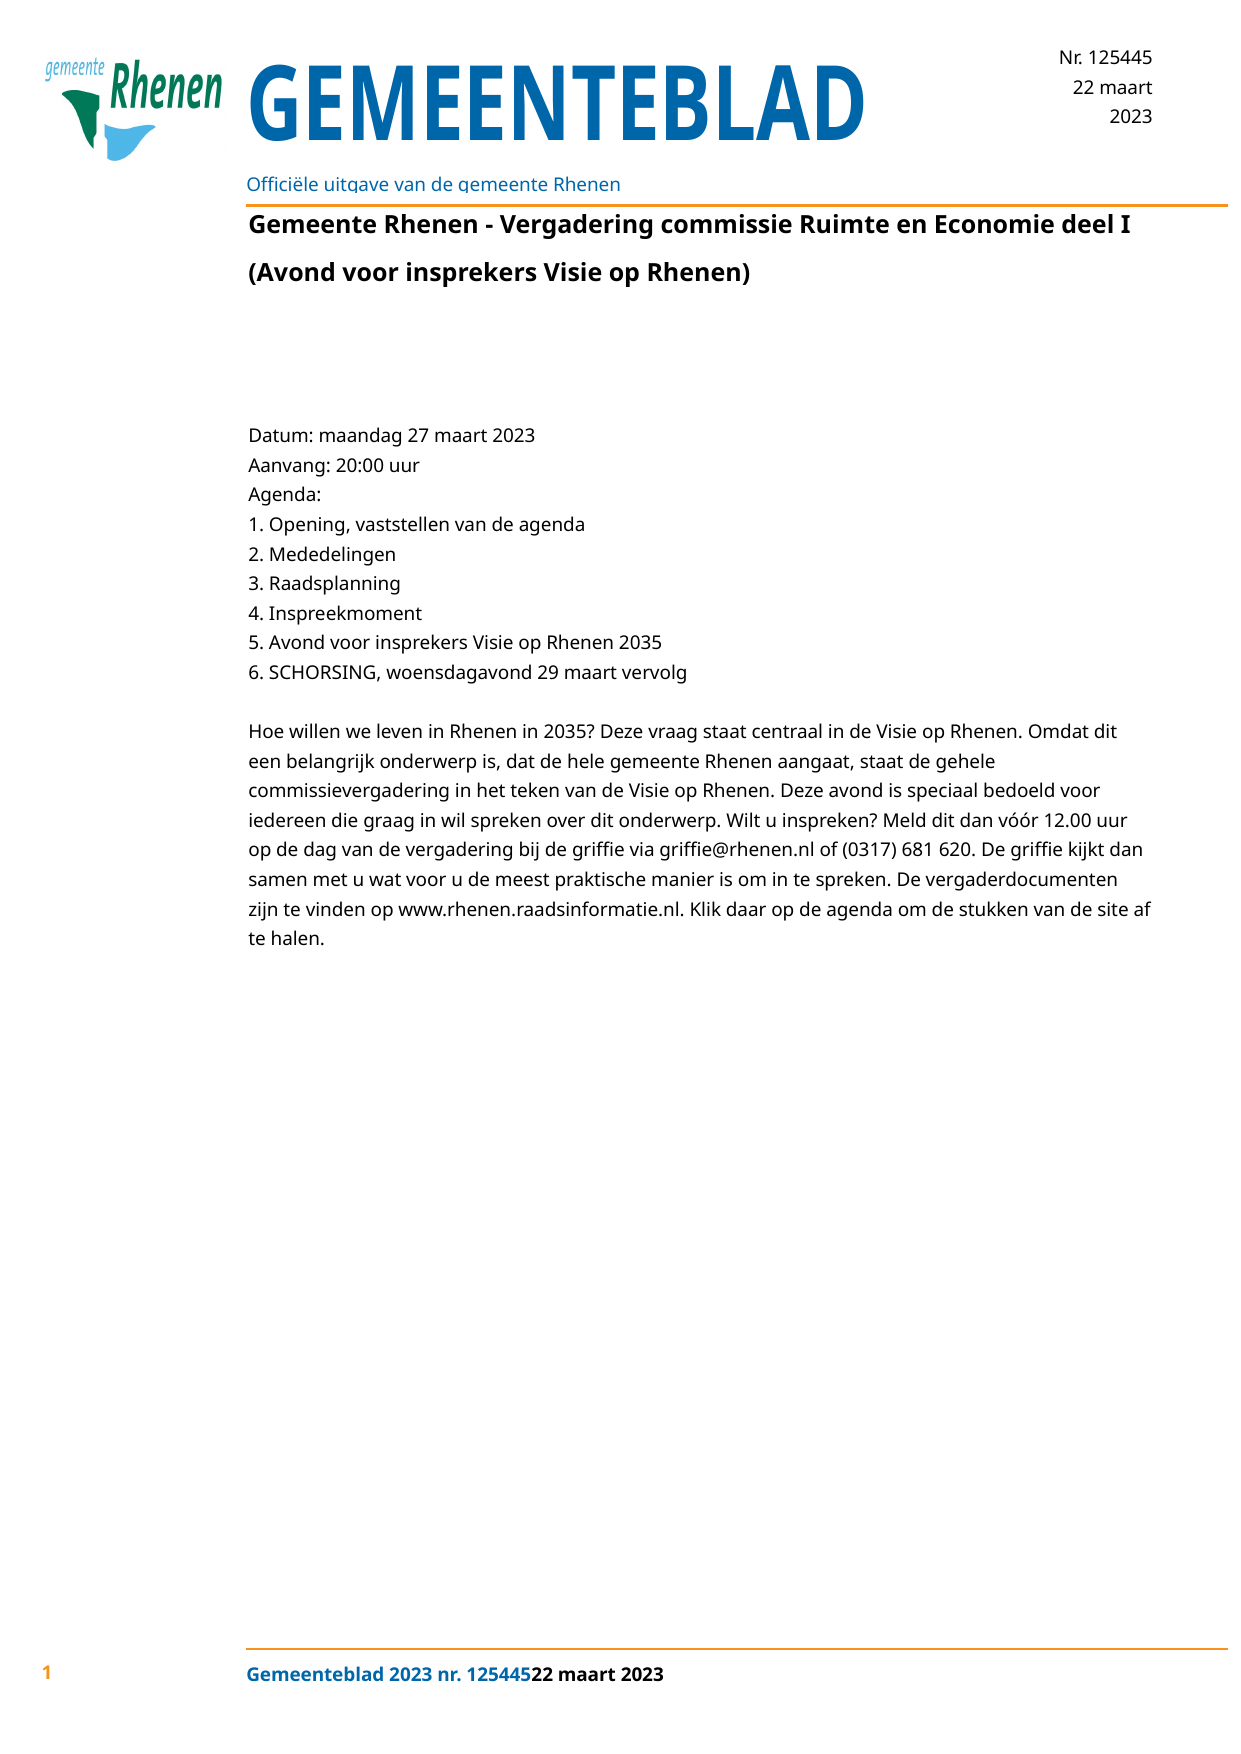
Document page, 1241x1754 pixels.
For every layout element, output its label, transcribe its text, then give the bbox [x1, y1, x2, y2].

text 4. Inspreekmoment [248, 600, 1152, 626]
picture [41, 47, 231, 172]
text 3. Raadsplanning [248, 570, 1152, 596]
text Aanvang: 20:00 uur [248, 452, 1152, 478]
text 1. Opening, vaststellen van de agenda [248, 511, 1152, 537]
text 2. Mededelingen [248, 541, 1152, 567]
text Datum: maandag 27 maart 2023 [248, 422, 1152, 448]
text 6. SCHORSING, woensdagavond 29 maart vervolg [248, 659, 1152, 685]
text Gemeente Rhenen - Vergadering commissie Ruimte en Economie deel I (Avond voor insprekers Visie op Rhenen) [248, 207, 1152, 288]
text Hoe willen we leven in Rhenen in 2035? Deze vraag staat centraal in de Visie op Rhenen. Omdat dit een belangrijk onderwerp is, dat de hele gemeente Rhenen aangaat, staat de gehele commissievergadering in het teken van de Visie op Rhenen. Deze avond is speciaal bedoeld voor iedereen die graag in wil spreken over dit onderwerp. Wilt u inspreken? Meld dit dan vóór 12.00 uur op de dag van de vergadering bij de griffie via griffie@rhenen.nl of (0317) 681 620. De griffie kijkt dan samen met u wat voor u de meest praktische manier is om in te spreken. De vergaderdocumenten zijn te vinden op www.rhenen.raadsinformatie.nl. Klik daar op de agenda om de stukken van de site af te halen. [248, 718, 1152, 951]
text Agenda: [248, 482, 1152, 507]
text 5. Avond voor insprekers Visie op Rhenen 2035 [248, 629, 1152, 655]
